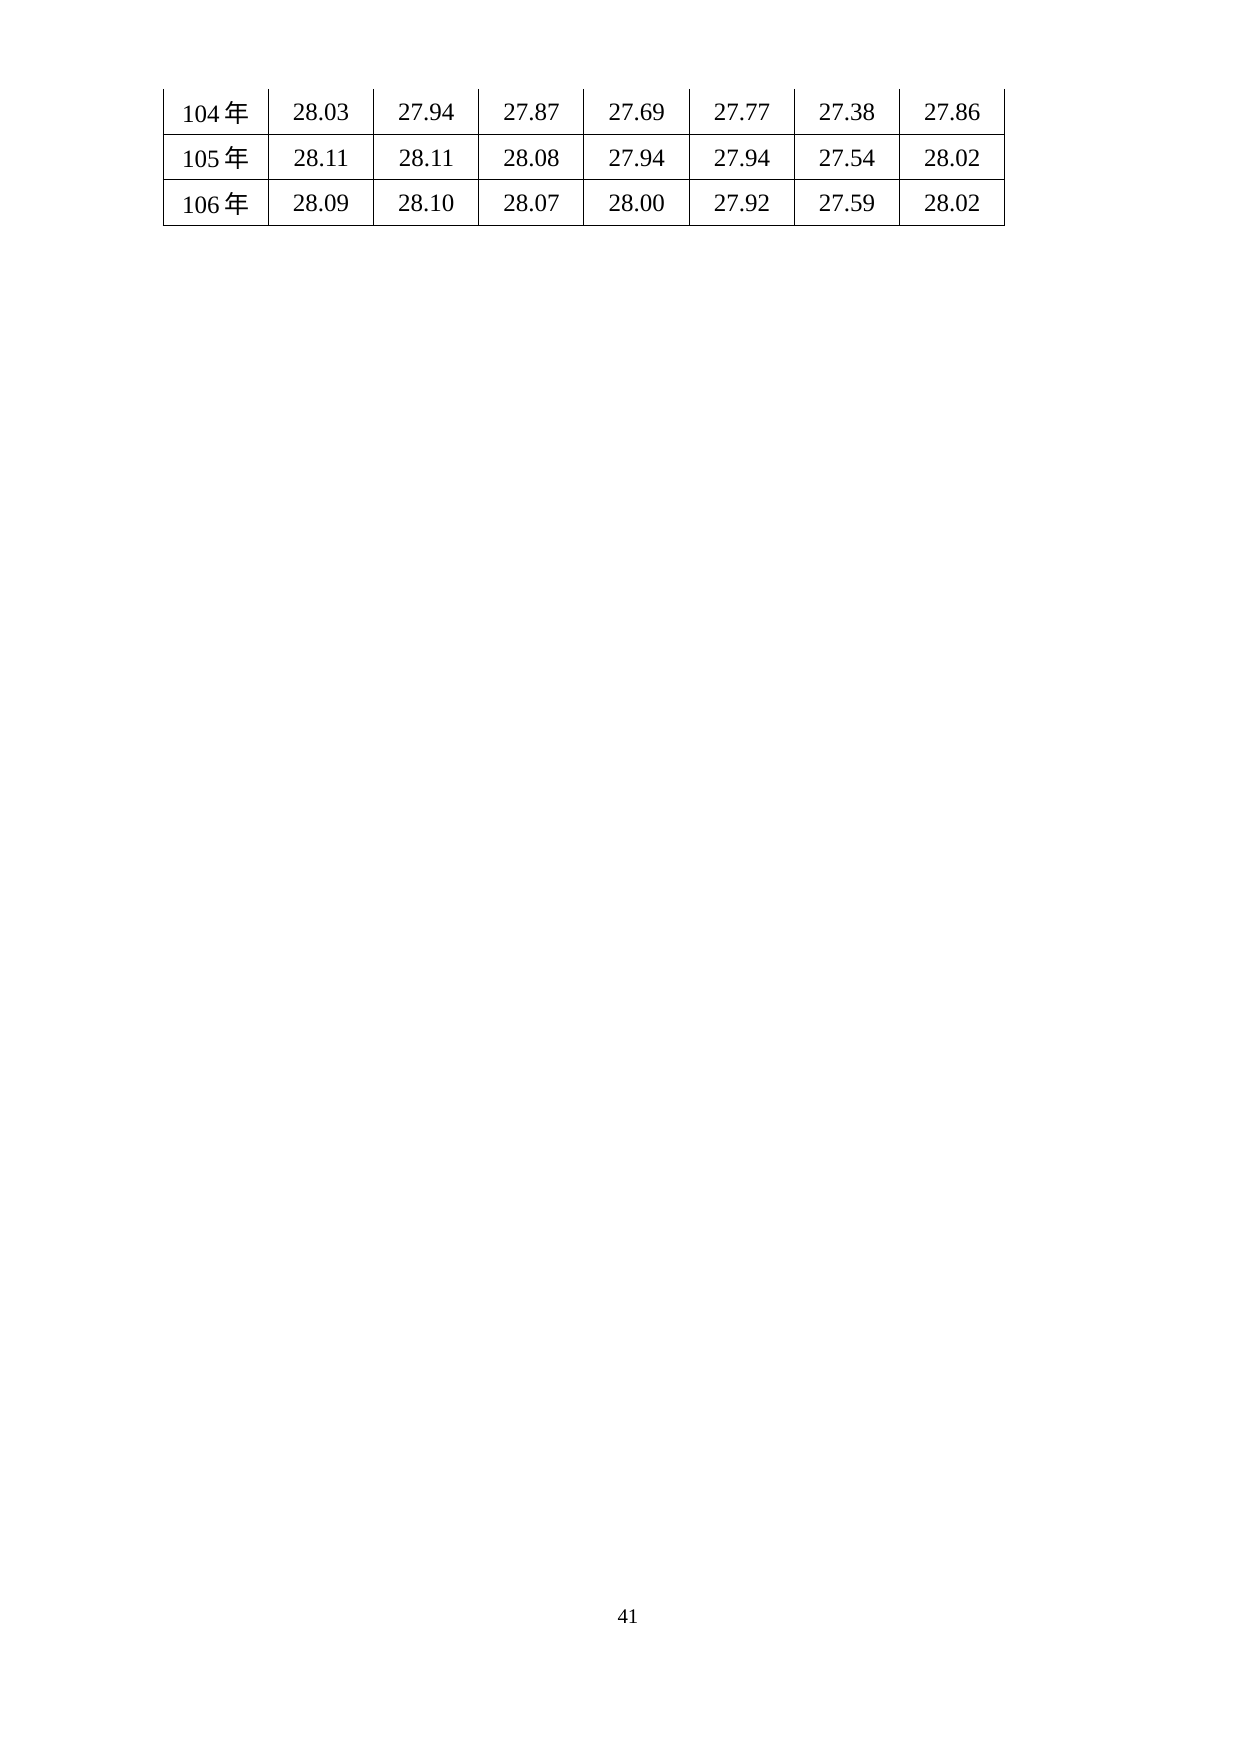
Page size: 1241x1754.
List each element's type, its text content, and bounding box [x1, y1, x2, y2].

table_cell 27.54 [795, 135, 899, 179]
table_cell 27.87 [479, 89, 583, 134]
table_cell 106年 [164, 180, 268, 224]
table_cell 104年 [164, 89, 268, 134]
table_cell 28.10 [374, 180, 478, 224]
table_cell 28.08 [479, 135, 583, 179]
table_cell 28.03 [269, 89, 373, 134]
table_cell 27.94 [584, 135, 689, 179]
table_cell 28.00 [584, 180, 689, 224]
table_cell 27.92 [690, 180, 794, 224]
table_cell 28.02 [900, 135, 1004, 179]
table_cell 28.11 [269, 135, 373, 179]
table_cell 28.09 [269, 180, 373, 224]
table_cell 27.59 [795, 180, 899, 224]
table_cell 27.94 [690, 135, 794, 179]
table_cell 27.77 [690, 89, 794, 134]
table_cell 27.94 [374, 89, 478, 134]
table_cell 27.86 [900, 89, 1004, 134]
table_cell 27.38 [795, 89, 899, 134]
table_cell 27.69 [584, 89, 689, 134]
table_cell 28.11 [374, 135, 478, 179]
table_cell 28.02 [900, 180, 1004, 224]
table_cell 105年 [164, 135, 268, 179]
table_cell 28.07 [479, 180, 583, 224]
